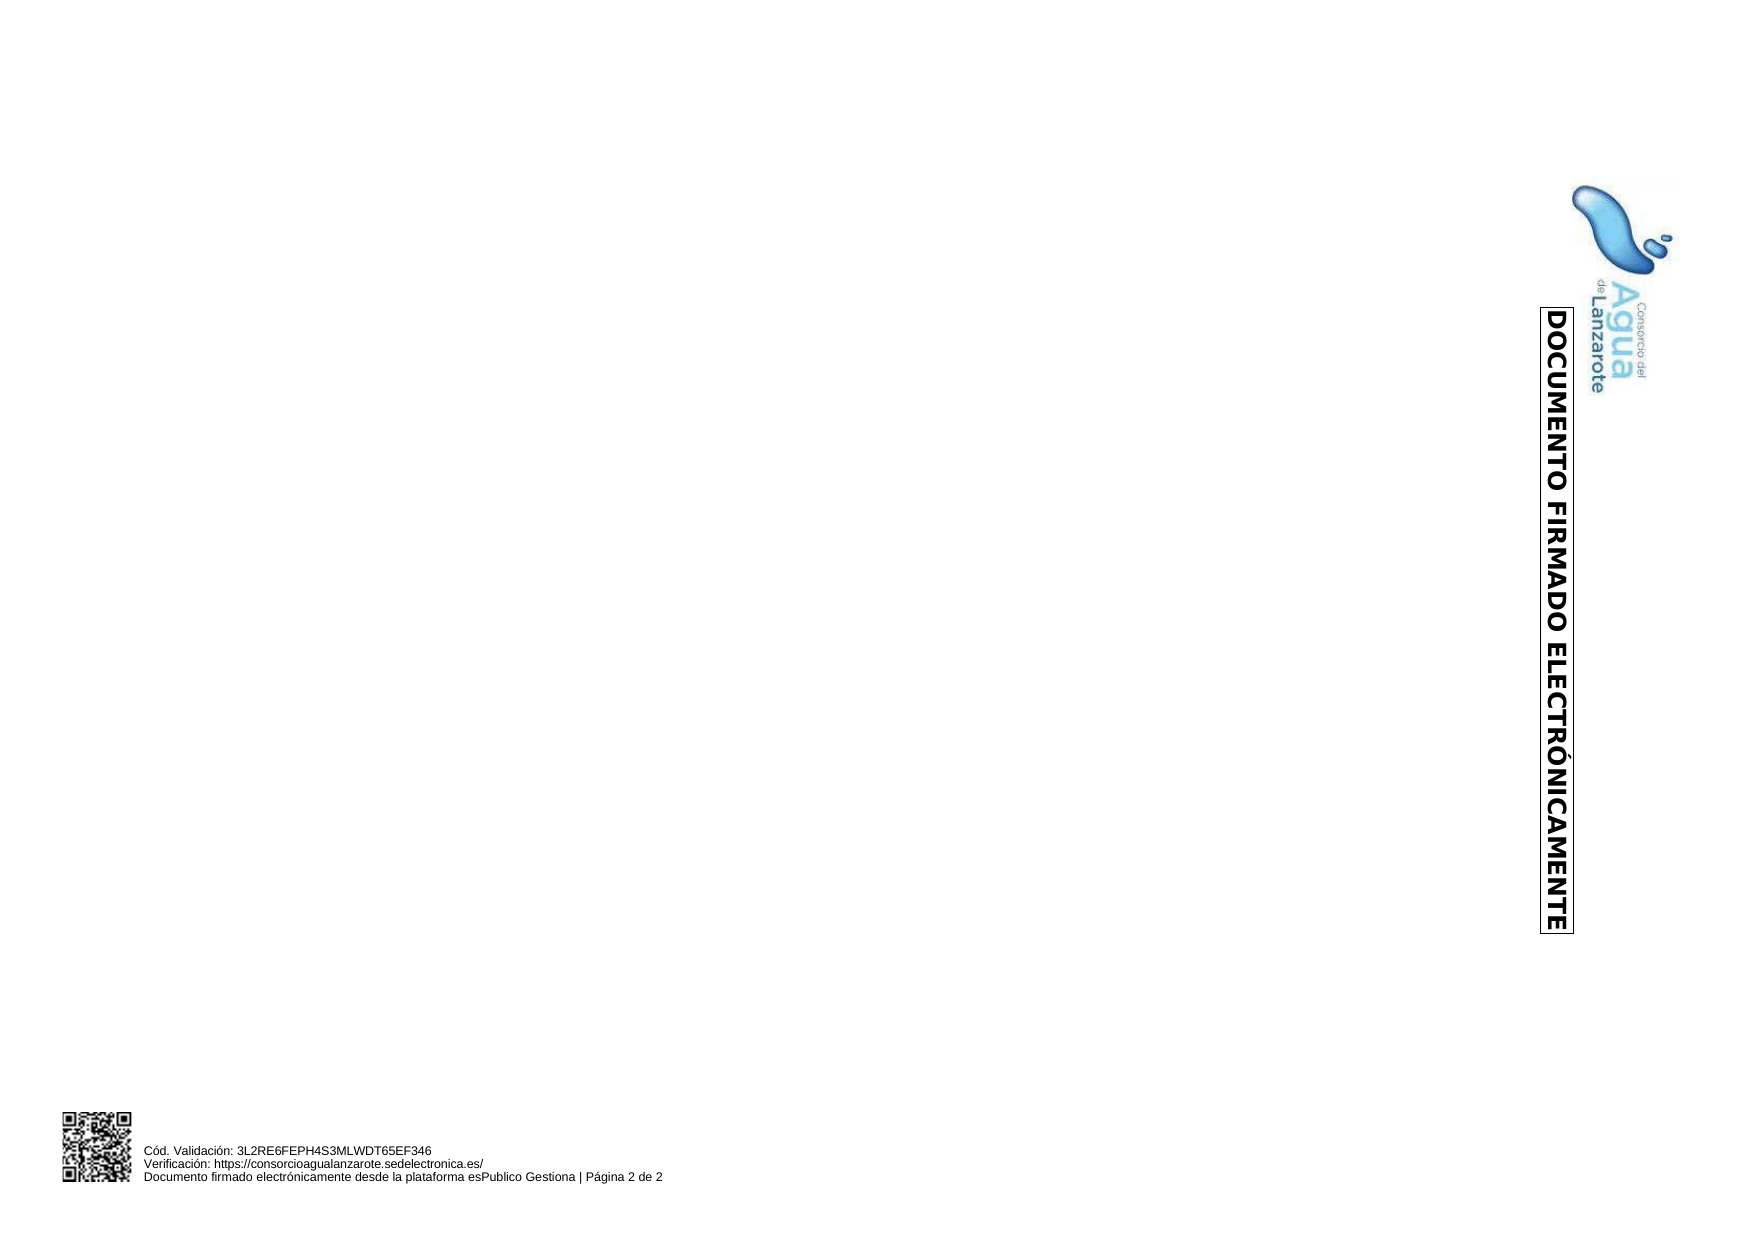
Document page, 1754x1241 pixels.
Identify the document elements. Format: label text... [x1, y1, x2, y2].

picture [62, 1112, 132, 1182]
picture [1571, 177, 1680, 396]
text Verificación: https://consorcioagualanzarote.sedelectronica.es/ [144, 1158, 1691, 1171]
text DOCUMENTO FIRMADO ELECTRÓNICAMENTE [1542, 309, 1571, 933]
text Documento firmado electrónicamente desde la plataforma esPublico Gestiona | Página 2 de 2 [144, 1171, 1691, 1184]
text Cód. Validación: 3L2RE6FEPH4S3MLWDT65EF346 [144, 1144, 1691, 1158]
